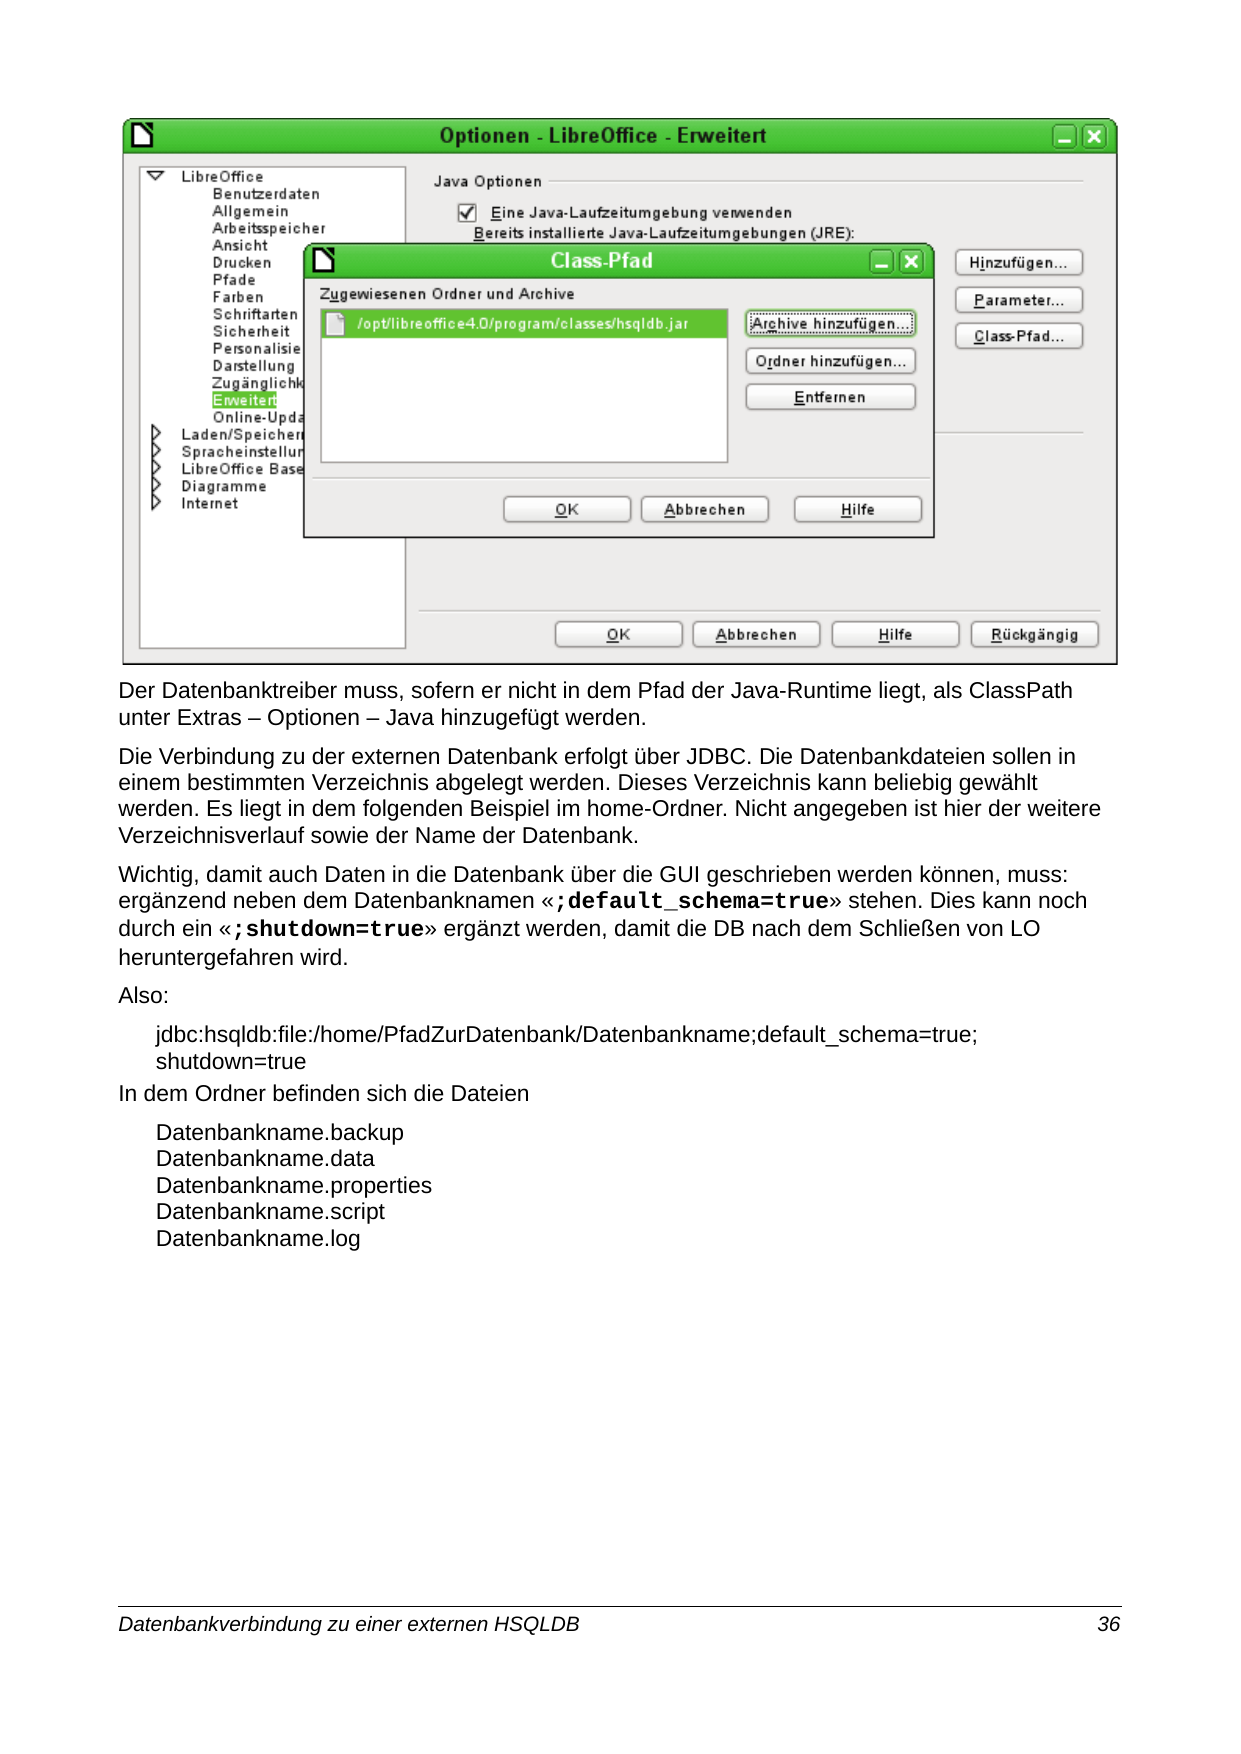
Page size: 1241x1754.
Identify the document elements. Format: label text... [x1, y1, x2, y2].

text Also: [118, 982, 1122, 1009]
text Wichtig, damit auch Daten in die Datenbank über die GUI geschrieben werden können, muss: ergänzend neben dem Datenbanknamen «;default_schema=true» stehen. Dies kann noch durch ein «;shutdown=true» ergänzt werden, damit die DB nach dem Schließen von LO heruntergefahren wird. [118, 861, 1122, 970]
text Datenbankname.properties [156, 1172, 1122, 1198]
text Datenbankname.log [156, 1224, 1122, 1251]
text Datenbankname.data [156, 1145, 1122, 1172]
text jdbc:hsqldb:file:/home/PfadZurDatenbank/Datenbankname;default_schema=true; shutdown=true [156, 1021, 1122, 1074]
picture [122, 118, 1118, 665]
text Der Datenbanktreiber muss, sofern er nicht in dem Pfad der Java-Runtime liegt, als ClassPath unter Extras – Optionen – Java hinzugefügt werden. [118, 677, 1122, 730]
text Datenbankname.backup [156, 1119, 1122, 1145]
text Die Verbindung zu der externen Datenbank erfolgt über JDBC. Die Datenbankdateien sollen in einem bestimmten Verzeichnis abgelegt werden. Dieses Verzeichnis kann beliebig gewählt werden. Es liegt in dem folgenden Beispiel im home-Ordner. Nicht angegeben ist hier der weitere Verzeichnisverlauf sowie der Name der Datenbank. [118, 743, 1122, 848]
text Datenbankname.script [156, 1198, 1122, 1224]
text In dem Ordner befinden sich die Dateien [118, 1080, 1122, 1107]
